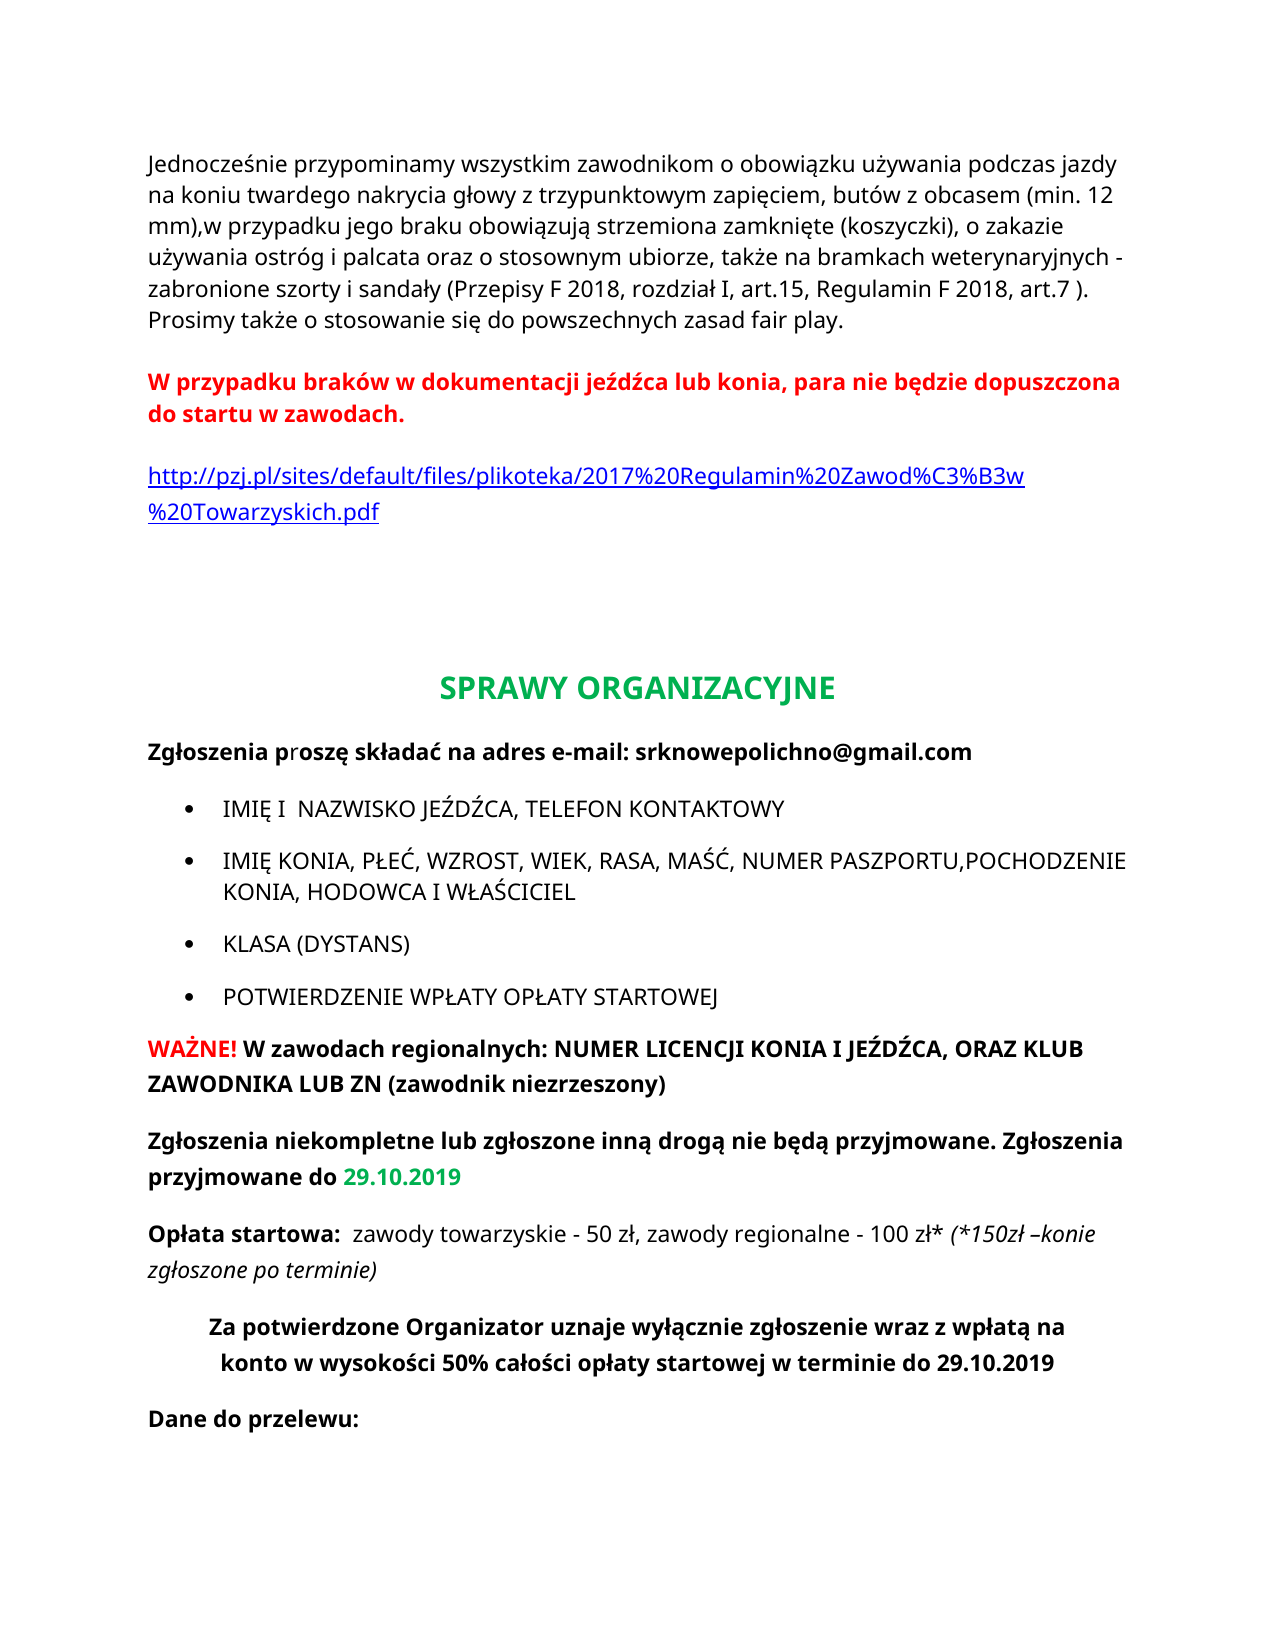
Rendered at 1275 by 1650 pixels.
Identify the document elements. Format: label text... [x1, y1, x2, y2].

text Opłata startowa: zawody towarzyskie - 50 zł, zawody regionalne - 100 zł* (*150zł –konie zgłoszone po terminie) [148, 1218, 1127, 1285]
text Zgłoszenia niekompletne lub zgłoszone inną drogą nie będą przyjmowane. Zgłoszenia przyjmowane do 29.10.2019 [148, 1125, 1127, 1192]
list IMIĘ KONIA, PŁEĆ, WZROST, WIEK, RASA, MAŚĆ, NUMER PASZPORTU,POCHODZENIE KONIA, HODOWCA I WŁAŚCICIEL [185, 845, 1127, 907]
text Zgłoszenia proszę składać na adres e-mail: srknowepolichno@gmail.com [148, 736, 1127, 767]
text Jednocześnie przypominamy wszystkim zawodnikom o obowiązku używania podczas jazdy na koniu twardego nakrycia głowy z trzypunktowym zapięciem, butów z obcasem (min. 12 mm),w przypadku jego braku obowiązują strzemiona zamknięte (koszyczki), o zakazie używania ostróg i palcata oraz o stosownym ubiorze, także na bramkach weterynaryjnych - zabronione szorty i sandały (Przepisy F 2018, rozdział I, art.15, Regulamin F 2018, art.7 ). Prosimy także o stosowanie się do powszechnych zasad fair play. [148, 148, 1127, 335]
text konto w wysokości 50% całości opłaty startowej w terminie do 29.10.2019 [148, 1347, 1127, 1378]
list IMIĘ I NAZWISKO JEŹDŹCA, TELEFON KONTAKTOWY [185, 793, 1127, 824]
text Dane do przelewu: [148, 1403, 1127, 1434]
text http://pzj.pl/sites/default/files/plikoteka/2017%20Regulamin%20Zawod%C3%B3w%20Towarzyskich.pdf [148, 460, 1127, 527]
text SPRAWY ORGANIZACYJNE [148, 666, 1127, 709]
text Za potwierdzone Organizator uznaje wyłącznie zgłoszenie wraz z wpłatą na [148, 1311, 1127, 1342]
list POTWIERDZENIE WPŁATY OPŁATY STARTOWEJ [185, 980, 1127, 1012]
list KLASA (DYSTANS) [185, 928, 1127, 959]
text WAŻNE! W zawodach regionalnych: NUMER LICENCJI KONIA I JEŹDŹCA, ORAZ KLUB ZAWODNIKA LUB ZN (zawodnik niezrzeszony) [148, 1032, 1127, 1100]
text W przypadku braków w dokumentacji jeźdźca lub konia, para nie będzie dopuszczona do startu w zawodach. [148, 366, 1127, 429]
